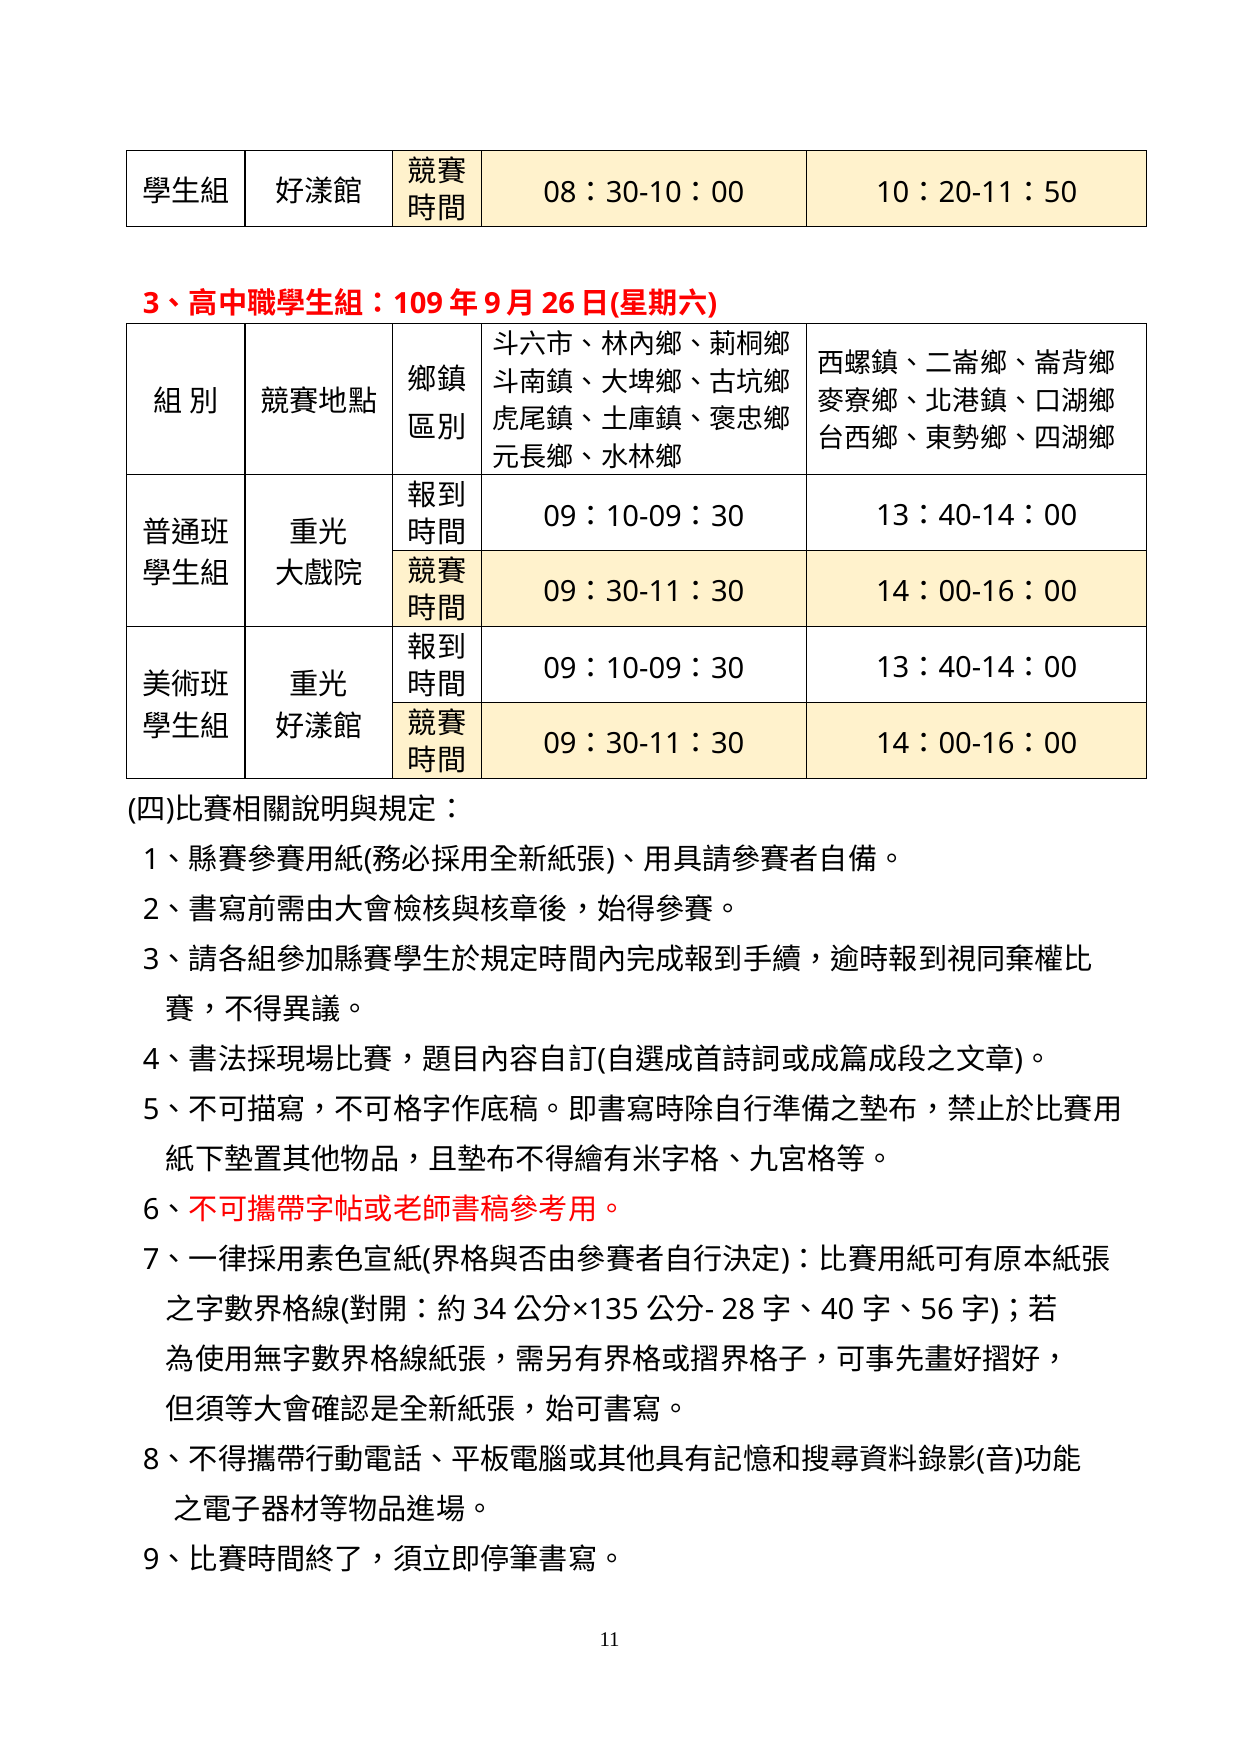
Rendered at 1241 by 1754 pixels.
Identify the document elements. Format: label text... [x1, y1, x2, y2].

table_cell 學生組 [127, 151, 244, 226]
table_cell 競賽時間 [393, 151, 481, 226]
table_header 競賽地點 [246, 324, 392, 474]
table_cell 競賽時間 [393, 551, 481, 626]
table_cell 14：00-16：00 [807, 703, 1146, 778]
table_cell 報到時間 [393, 627, 481, 702]
text 8、不得攜帶行動電話、平板電腦或其他具有記憶和搜尋資料錄影(音)功能 [112, 1429, 1144, 1479]
text 7、一律採用素色宣紙(界格與否由參賽者自行決定)：比賽用紙可有原本紙張 [112, 1229, 1144, 1279]
table_cell 09：10-09：30 [482, 627, 806, 702]
table_cell 13：40-14：00 [807, 475, 1146, 550]
table_cell 09：30-11：30 [482, 703, 806, 778]
text 賽，不得異議。 [112, 979, 1144, 1029]
table_cell 09：30-11：30 [482, 551, 806, 626]
table_header 鄉鎮區別 [393, 324, 481, 474]
table_cell 13：40-14：00 [807, 627, 1146, 702]
table_cell 08：30-10：00 [482, 151, 806, 226]
text 之字數界格線(對開：約 34 公分×135 公分- 28 字、40 字、56 字)；若 [112, 1279, 1144, 1329]
text 6、不可攜帶字帖或老師書稿參考用。 [112, 1179, 1144, 1229]
table_cell 報到時間 [393, 475, 481, 550]
text 3、高中職學生組：109年9月26日(星期六) [112, 275, 1144, 323]
table_cell 競賽時間 [393, 703, 481, 778]
text 2、書寫前需由大會檢核與核章後，始得參賽。 [112, 879, 1144, 929]
table_header 斗六市、林內鄉、莿桐鄉 斗南鎮、大埤鄉、古坑鄉 虎尾鎮、土庫鎮、褒忠鄉 元長鄉、水林鄉 [482, 324, 806, 474]
text 紙下墊置其他物品，且墊布不得繪有米字格、九宮格等。 [112, 1129, 1144, 1179]
table_header 西螺鎮、二崙鄉、崙背鄉 麥寮鄉、北港鎮、口湖鄉 台西鄉、東勢鄉、四湖鄉 [807, 324, 1146, 474]
text 4、書法採現場比賽，題目內容自訂(自選成首詩詞或成篇成段之文章)。 [112, 1029, 1144, 1079]
table_cell 重光 好漾館 [246, 627, 392, 778]
table_cell 10：20-11：50 [807, 151, 1146, 226]
table_cell 重光 大戲院 [246, 475, 392, 626]
text 但須等大會確認是全新紙張，始可書寫。 [112, 1379, 1144, 1429]
text 5、不可描寫，不可格字作底稿。即書寫時除自行準備之墊布，禁止於比賽用 [112, 1079, 1144, 1129]
text 為使用無字數界格線紙張，需另有界格或摺界格子，可事先畫好摺好， [112, 1329, 1144, 1379]
table_cell 14：00-16：00 [807, 551, 1146, 626]
text 之電子器材等物品進場。 [112, 1479, 1144, 1529]
table_cell 好漾館 [246, 151, 392, 226]
table_cell 美術班學生組 [127, 627, 244, 778]
text 1、縣賽參賽用紙(務必採用全新紙張)、用具請參賽者自備。 [112, 829, 1144, 879]
table_cell 09：10-09：30 [482, 475, 806, 550]
table_cell 普通班學生組 [127, 475, 244, 626]
table_header 組 別 [127, 324, 244, 474]
text 3、請各組參加縣賽學生於規定時間內完成報到手續，逾時報到視同棄權比 [112, 929, 1144, 979]
text 9、比賽時間終了，須立即停筆書寫。 [112, 1529, 1144, 1579]
text (四)比賽相關說明與規定： [112, 779, 1144, 829]
